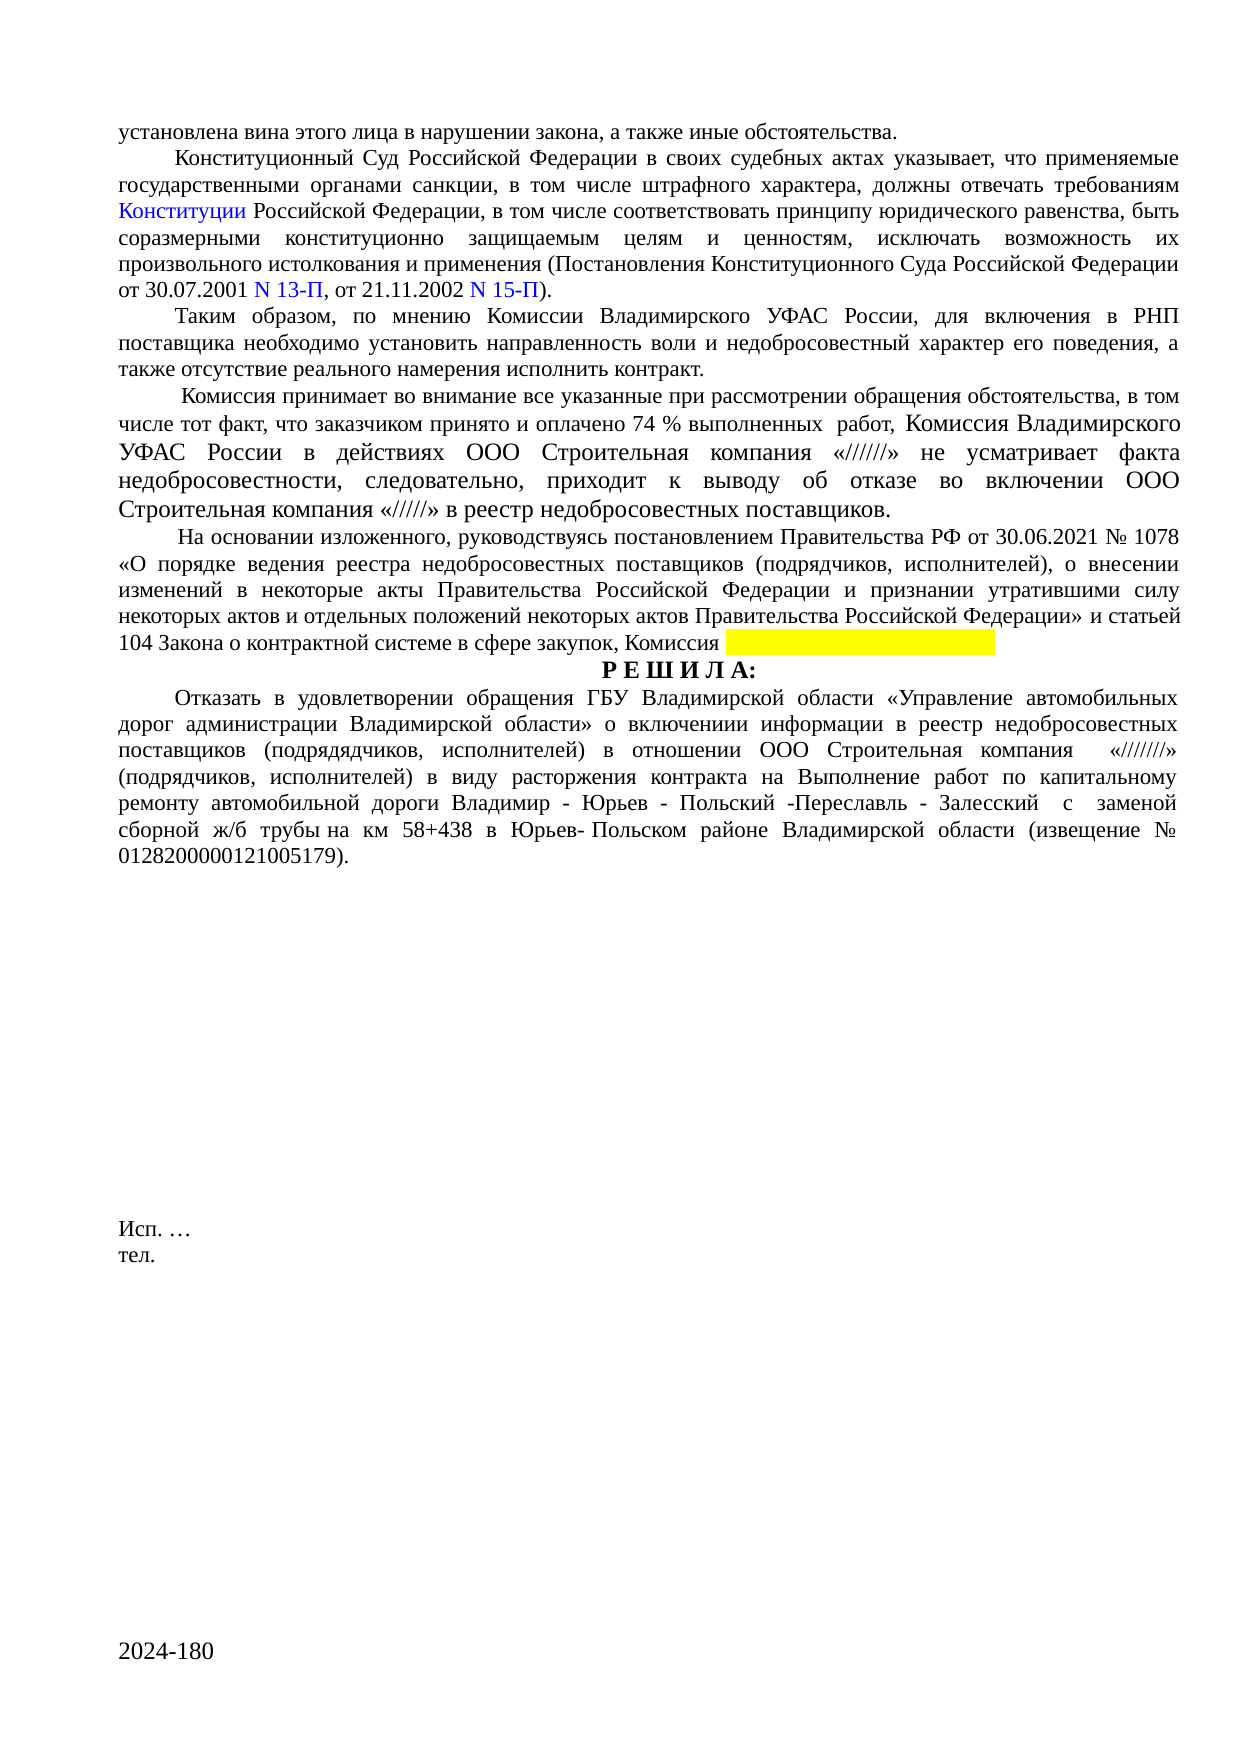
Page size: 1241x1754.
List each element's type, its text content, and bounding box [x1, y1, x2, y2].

text установлена вина этого лица в нарушении закона, а также иные обстоятельства. [118, 118, 1181, 144]
text Р Е Ш И Л А: [118, 655, 1181, 684]
text Конституционный Суд Российской Федерации в своих судебных актах указывает, что применяемые государственными органами санкции, в том числе штрафного характера, должны отвечать требованиям Конституции Российской Федерации, в том числе соответствовать принципу юридического равенства, быть соразмерными конституционно защищаемым целям и ценностям, исключать возможность их произвольного истолкования и применения (Постановления Конституционного Суда Российской Федерации от 30.07.2001 N 13-П, от 21.11.2002 N 15-П). [118, 144, 1181, 303]
text Отказать в удовлетворении обращения ГБУ Владимирской области «Управление автомобильных дорог администрации Владимирской области» о включениии информации в реестр недобросовестных поставщиков (подрядядчиков, исполнителей) в отношении ООО Строительная компания «///////» (подрядчиков, исполнителей) в виду расторжения контракта на Выполнение работ по капитальному ремонту автомобильной дороги Владимир - Юрьев - Польский -Переславль - Залесский с заменой сборной ж/б трубы на км 58+438 в Юрьев- Польском районе Владимирской области (извещение № 0128200000121005179). [118, 684, 1179, 869]
text Таким образом, по мнению Комиссии Владимирского УФАС России, для включения в РНП поставщика необходимо установить направленность воли и недобросовестный характер его поведения, а также отсутствие реального намерения исполнить контракт. [118, 303, 1181, 382]
text Комиссия принимает во внимание все указанные при рассмотрении обращения обстоятельства, в том числе тот факт, что заказчиком принято и оплачено 74 % выполненных работ, Комиссия Владимирского УФАС России в действиях ООО Строительная компания «//////» не усматривает факта недобросовестности, следовательно, приходит к выводу об отказе во включении ООО Строительная компания «/////» в реестр недобросовестных поставщиков. [118, 382, 1181, 523]
text На основании изложенного, руководствуясь постановлением Правительства РФ от 30.06.2021 № 1078 «О порядке ведения реестра недобросовестных поставщиков (подрядчиков, исполнителей), о внесении изменений в некоторые акты Правительства Российской Федерации и признании утратившими силу некоторых актов и отдельных положений некоторых актов Правительства Российской Федерации» и статьей 104 Закона о контрактной системе в сфере закупок, Комиссия [118, 523, 1181, 655]
text Исп. … [118, 1215, 1181, 1241]
text тел. [118, 1241, 1181, 1268]
